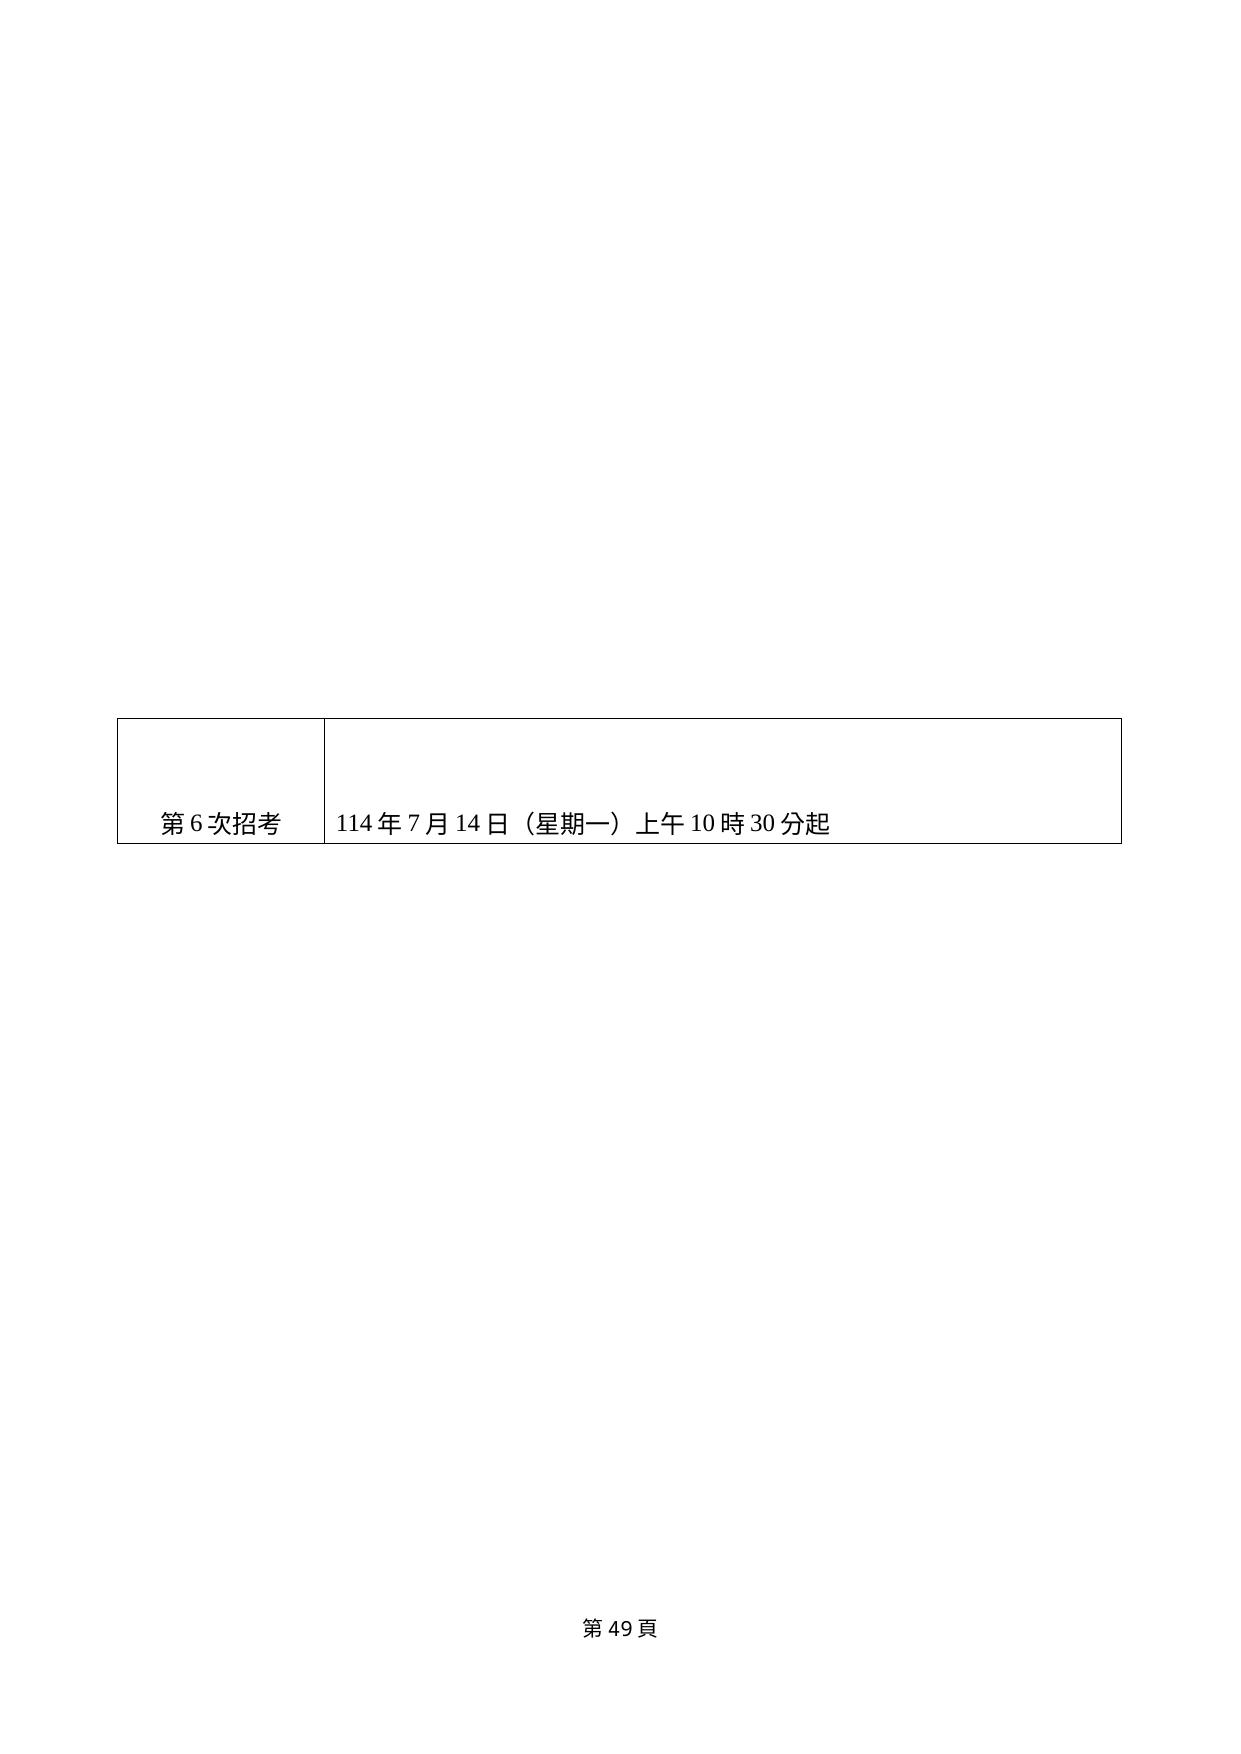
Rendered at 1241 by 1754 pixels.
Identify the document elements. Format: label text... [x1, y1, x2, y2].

table_cell 第6次招考 [118, 719, 324, 843]
table_cell 114年7月14日（星期一）上午10時30分起 [325, 719, 1121, 843]
